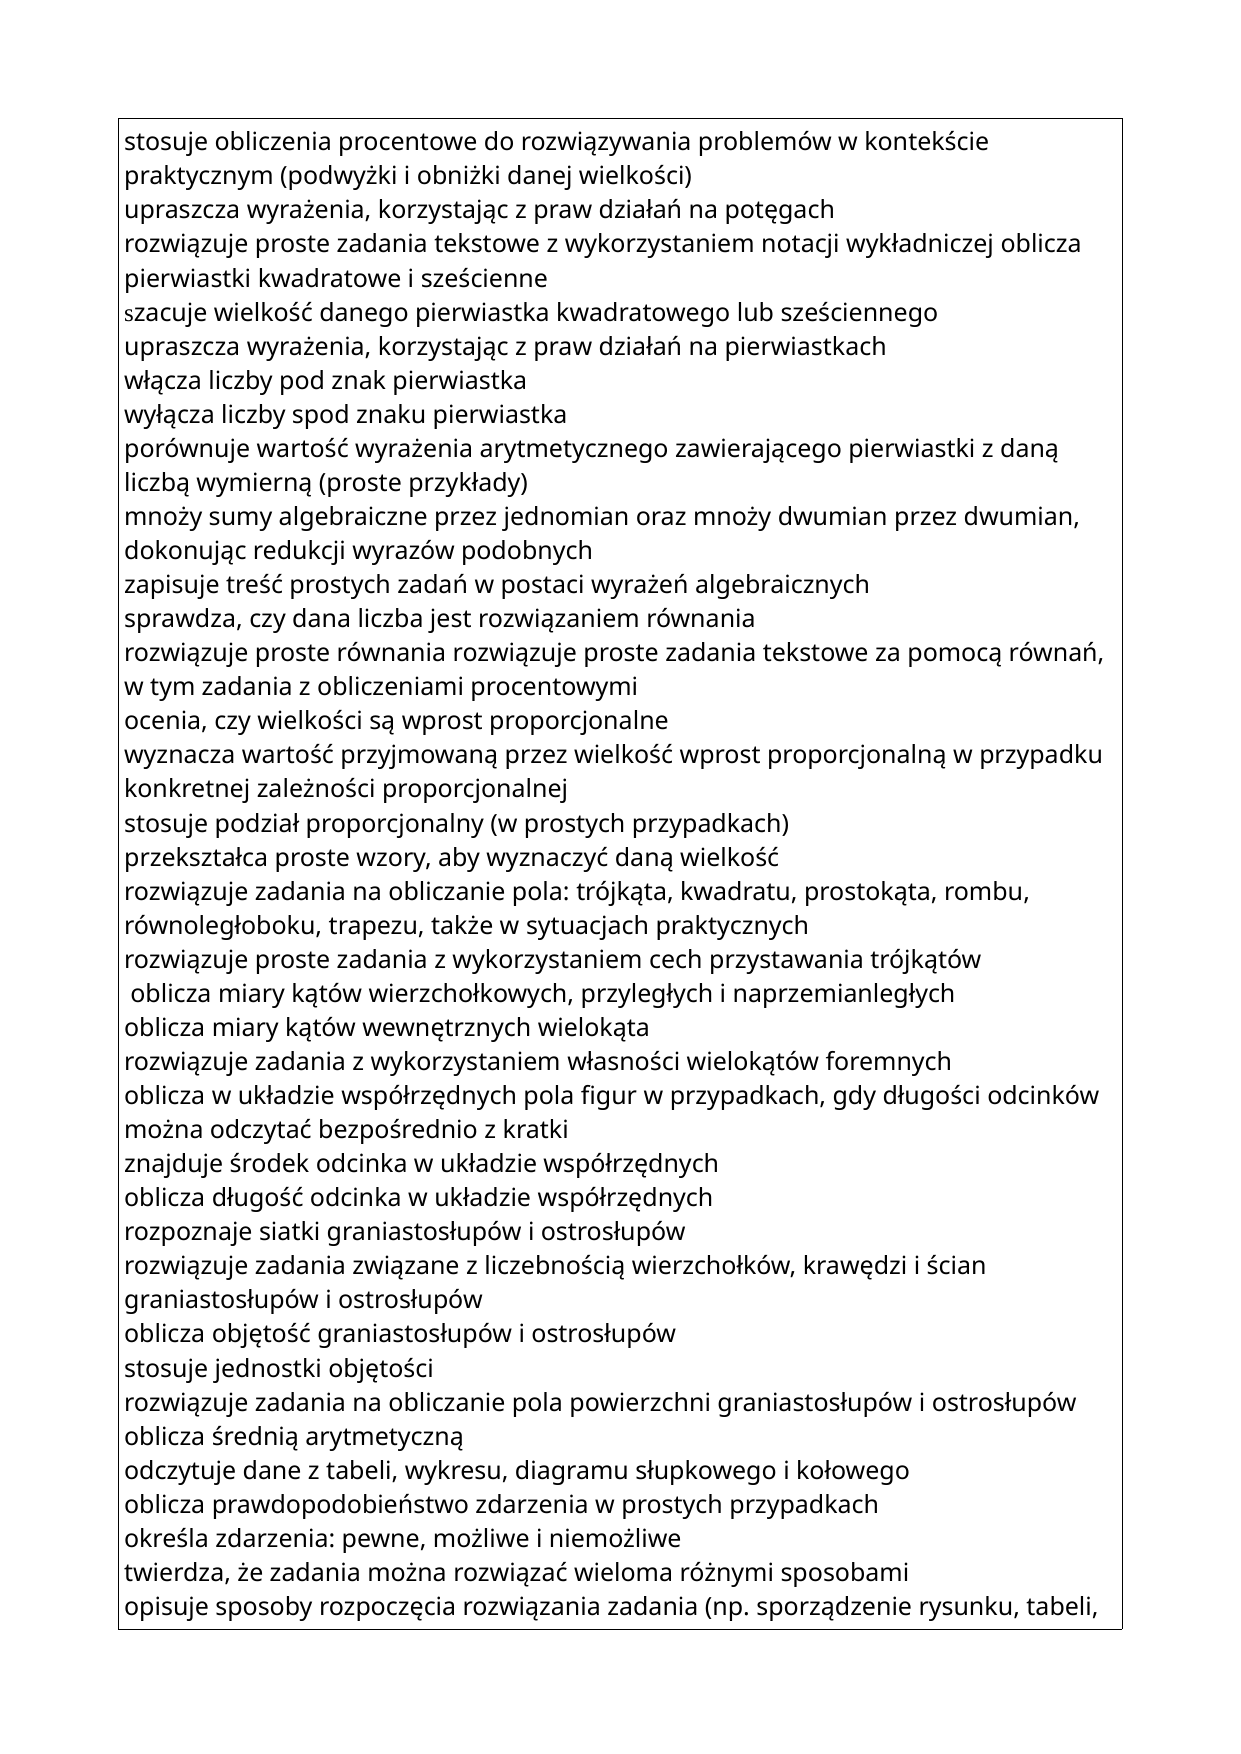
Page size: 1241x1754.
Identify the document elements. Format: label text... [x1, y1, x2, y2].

table_cell stosuje obliczenia procentowe do rozwiązywania problemów w kontekście praktycznym (podwyżki i obniżki danej wielkości) upraszcza wyrażenia, korzystając z praw działań na potęgach rozwiązuje proste zadania tekstowe z wykorzystaniem notacji wykładniczej oblicza pierwiastki kwadratowe i sześcienne szacuje wielkość danego pierwiastka kwadratowego lub sześciennego upraszcza wyrażenia, korzystając z praw działań na pierwiastkach włącza liczby pod znak pierwiastka wyłącza liczby spod znaku pierwiastka porównuje wartość wyrażenia arytmetycznego zawierającego pierwiastki z daną liczbą wymierną (proste przykłady) mnoży sumy algebraiczne przez jednomian oraz mnoży dwumian przez dwumian, dokonując redukcji wyrazów podobnych zapisuje treść prostych zadań w postaci wyrażeń algebraicznych sprawdza, czy dana liczba jest rozwiązaniem równania rozwiązuje proste równania rozwiązuje proste zadania tekstowe za pomocą równań, w tym zadania z obliczeniami procentowymi ocenia, czy wielkości są wprost proporcjonalne wyznacza wartość przyjmowaną przez wielkość wprost proporcjonalną w przypadku konkretnej zależności proporcjonalnej stosuje podział proporcjonalny (w prostych przypadkach) przekształca proste wzory, aby wyznaczyć daną wielkość rozwiązuje zadania na obliczanie pola: trójkąta, kwadratu, prostokąta, rombu, równoległoboku, trapezu, także w sytuacjach praktycznych rozwiązuje proste zadania z wykorzystaniem cech przystawania trójkątów oblicza miary kątów wierzchołkowych, przyległych i naprzemianległych oblicza miary kątów wewnętrznych wielokąta rozwiązuje zadania z wykorzystaniem własności wielokątów foremnych oblicza w układzie współrzędnych pola figur w przypadkach, gdy długości odcinków można odczytać bezpośrednio z kratki znajduje środek odcinka w układzie współrzędnych oblicza długość odcinka w układzie współrzędnych rozpoznaje siatki graniastosłupów i ostrosłupów rozwiązuje zadania związane z liczebnością wierzchołków, krawędzi i ścian graniastosłupów i ostrosłupów oblicza objętość graniastosłupów i ostrosłupów stosuje jednostki objętości rozwiązuje zadania na obliczanie pola powierzchni graniastosłupów i ostrosłupów oblicza średnią arytmetyczną odczytuje dane z tabeli, wykresu, diagramu słupkowego i kołowego oblicza prawdopodobieństwo zdarzenia w prostych przypadkach określa zdarzenia: pewne, możliwe i niemożliwe twierdza, że zadania można rozwiązać wieloma różnymi sposobami opisuje sposoby rozpoczęcia rozwiązania zadania (np. sporządzenie rysunku, tabeli, [119, 119, 1122, 1628]
